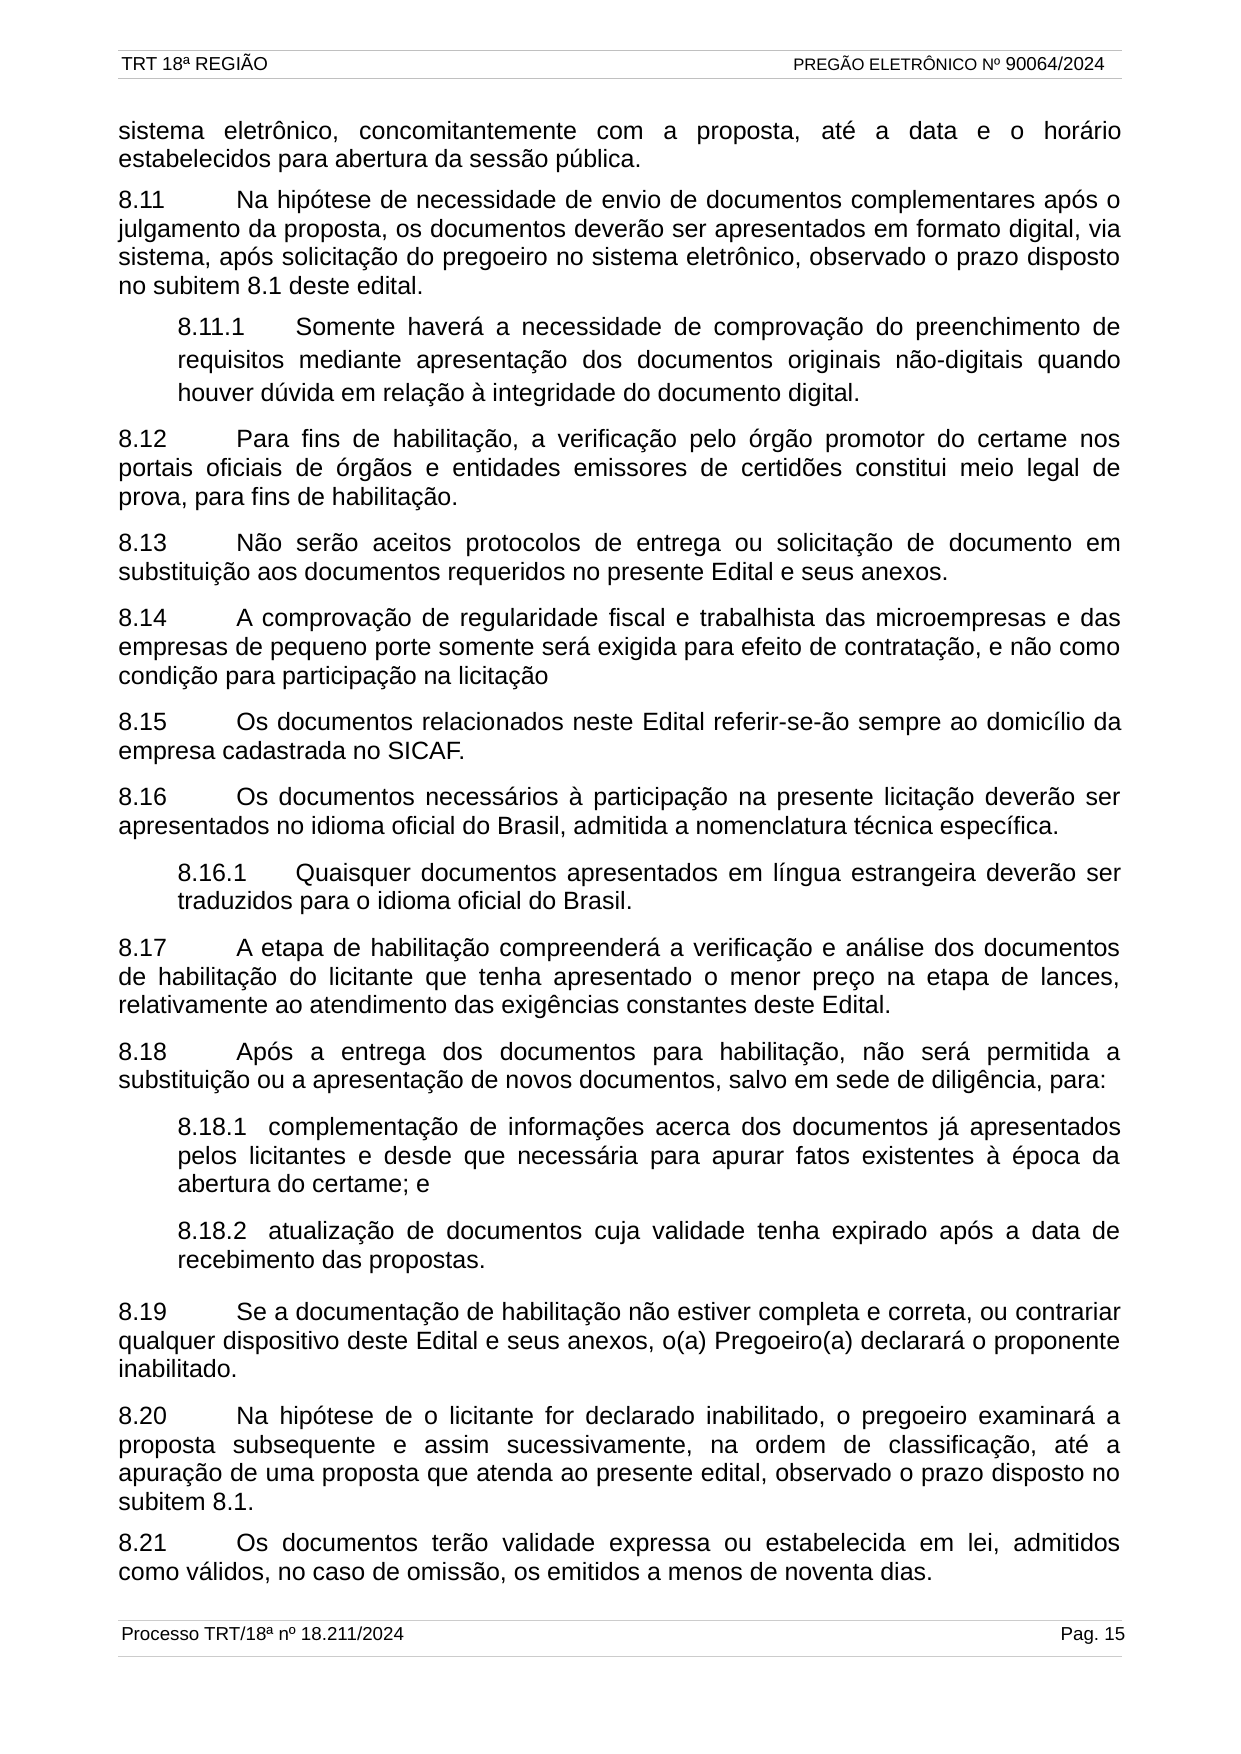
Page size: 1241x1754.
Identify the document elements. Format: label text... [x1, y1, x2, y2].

text 8.13 Não serão aceitos protocolos de entrega ou solicitação de documento em substituição aos documentos requeridos no presente Edital e seus anexos. [118, 528, 1122, 585]
text 8.14 A comprovação de regularidade fiscal e trabalhista das microempresas e das empresas de pequeno porte somente será exigida para efeito de contratação, e não como condição para participação na licitação [118, 603, 1122, 689]
text 8.21 Os documentos terão validade expressa ou estabelecida em lei, admitidos como válidos, no caso de omissão, os emitidos a menos de noventa dias. [118, 1528, 1122, 1585]
text 8.12 Para fins de habilitação, a verificação pelo órgão promotor do certame nos portais oficiais de órgãos e entidades emissores de certidões constitui meio legal de prova, para fins de habilitação. [118, 424, 1122, 510]
text 8.16.1 Quaisquer documentos apresentados em língua estrangeira deverão ser traduzidos para o idioma oficial do Brasil. [177, 857, 1122, 915]
text sistema eletrônico, concomitantemente com a proposta, até a data e o horário estabelecidos para abertura da sessão pública. [118, 116, 1122, 173]
text 8.20 Na hipótese de o licitante for declarado inabilitado, o pregoeiro examinará a proposta subsequente e assim sucessivamente, na ordem de classificação, até a apuração de uma proposta que atenda ao presente edital, observado o prazo disposto no subitem 8.1. [118, 1401, 1122, 1516]
text 8.16 Os documentos necessários à participação na presente licitação deverão ser apresentados no idioma oficial do Brasil, admitida a nomenclatura técnica específica. [118, 782, 1122, 840]
text 8.18.2 atualização de documentos cuja validade tenha expirado após a data de recebimento das propostas. [177, 1216, 1122, 1273]
text 8.15 Os documentos relacionados neste Edital referir-se-ão sempre ao domicílio da empresa cadastrada no SICAF. [118, 707, 1122, 764]
text 8.17 A etapa de habilitação compreenderá a verificação e análise dos documentos de habilitação do licitante que tenha apresentado o menor preço na etapa de lances, relativamente ao atendimento das exigências constantes deste Edital. [118, 933, 1122, 1019]
text 8.19 Se a documentação de habilitação não estiver completa e correta, ou contrariar qualquer dispositivo deste Edital e seus anexos, o(a) Pregoeiro(a) declarará o proponente inabilitado. [118, 1297, 1122, 1383]
list 8.11.1 Somente haverá a necessidade de comprovação do preenchimento de requisitos mediante apresentação dos documentos originais não-digitais quando houver dúvida em relação à integridade do documento digital. [177, 312, 1122, 407]
text 8.11 Na hipótese de necessidade de envio de documentos complementares após o julgamento da proposta, os documentos deverão ser apresentados em formato digital, via sistema, após solicitação do pregoeiro no sistema eletrônico, observado o prazo disposto no subitem 8.1 deste edital. [118, 185, 1122, 300]
text 8.18 Após a entrega dos documentos para habilitação, não será permitida a substituição ou a apresentação de novos documentos, salvo em sede de diligência, para: [118, 1037, 1122, 1094]
text 8.18.1 complementação de informações acerca dos documentos já apresentados pelos licitantes e desde que necessária para apurar fatos existentes à época da abertura do certame; e [177, 1112, 1122, 1198]
